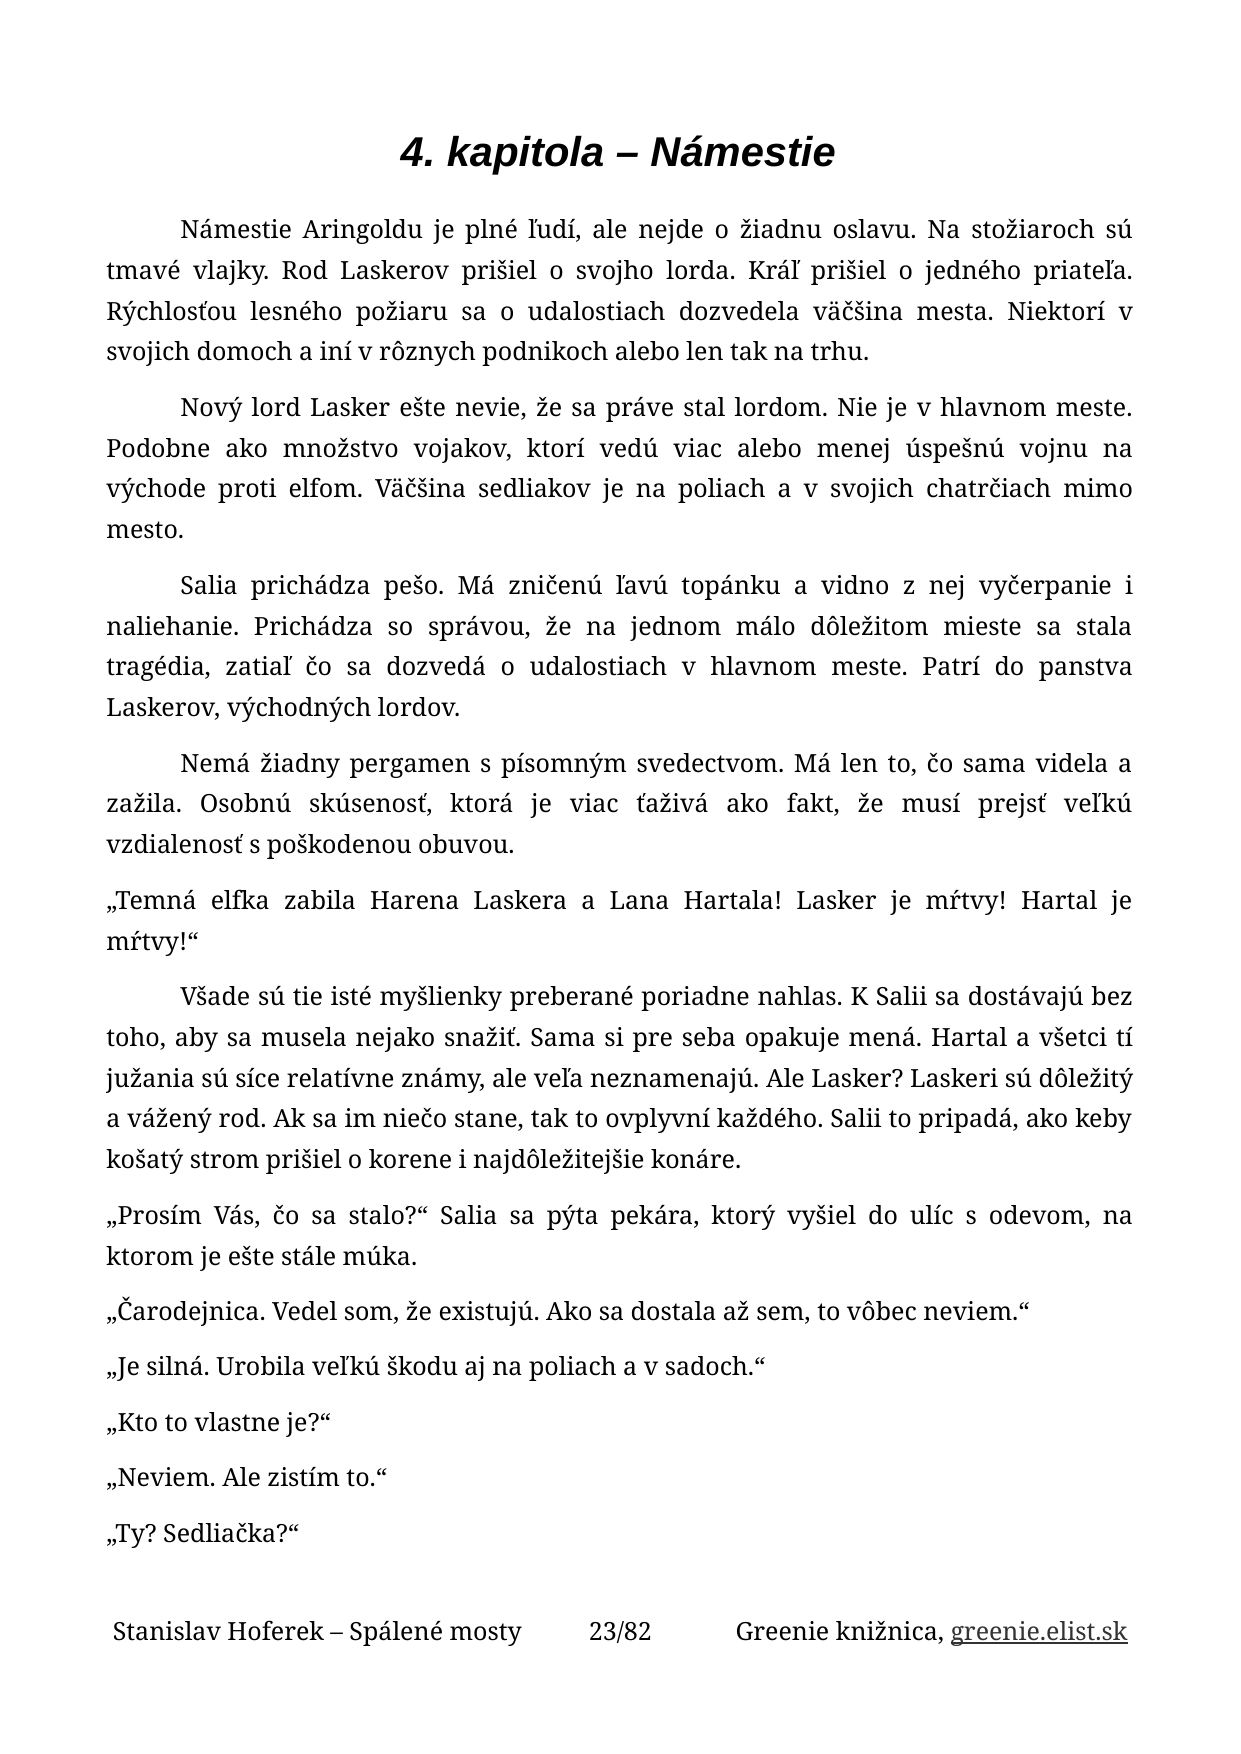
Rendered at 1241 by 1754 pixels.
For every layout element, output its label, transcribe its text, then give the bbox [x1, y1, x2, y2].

text „Prosím Vás, čo sa stalo?“ Salia sa pýta pekára, ktorý vyšiel do ulíc s odevom, na ktorom je ešte stále múka. [106, 1197, 1134, 1272]
text „Kto to vlastne je?“ [106, 1404, 1134, 1438]
text „Ty? Sedliačka?“ [106, 1515, 1134, 1549]
text „Čarodejnica. Vedel som, že existujú. Ako sa dostala až sem, to vôbec neviem.“ [106, 1293, 1134, 1328]
subtitle 4. kapitola – Námestie [106, 127, 1134, 175]
text Všade sú tie isté myšlienky preberané poriadne nahlas. K Salii sa dostávajú bez toho, aby sa musela nejako snažiť. Sama si pre seba opakuje mená. Hartal a všetci tí južania sú síce relatívne známy, ale veľa neznamenajú. Ale Lasker? Laskeri sú dôležitý a vážený rod. Ak sa im niečo stane, tak to ovplyvní každého. Salii to pripadá, ako keby košatý strom prišiel o korene i najdôležitejšie konáre. [106, 978, 1134, 1176]
text „Temná elfka zabila Harena Laskera a Lana Hartala! Lasker je mŕtvy! Hartal je mŕtvy!“ [106, 882, 1134, 957]
text „Neviem. Ale zistím to.“ [106, 1460, 1134, 1494]
text „Je silná. Urobila veľkú škodu aj na poliach a v sadoch.“ [106, 1349, 1134, 1383]
text Nemá žiadny pergamen s písomným svedectvom. Má len to, čo sama videla a zažila. Osobnú skúsenosť, ktorá je viac ťaživá ako fakt, že musí prejsť veľkú vzdialenosť s poškodenou obuvou. [106, 745, 1134, 861]
text Námestie Aringoldu je plné ľudí, ale nejde o žiadnu oslavu. Na stožiaroch sú tmavé vlajky. Rod Laskerov prišiel o svojho lorda. Kráľ prišiel o jedného priateľa. Rýchlosťou lesného požiaru sa o udalostiach dozvedela väčšina mesta. Niektorí v svojich domoch a iní v rôznych podnikoch alebo len tak na trhu. [106, 211, 1134, 368]
text Nový lord Lasker ešte nevie, že sa práve stal lordom. Nie je v hlavnom meste. Podobne ako množstvo vojakov, ktorí vedú viac alebo menej úspešnú vojnu na východe proti elfom. Väčšina sedliakov je na poliach a v svojich chatrčiach mimo mesto. [106, 389, 1134, 546]
text Salia prichádza pešo. Má zničenú ľavú topánku a vidno z nej vyčerpanie i naliehanie. Prichádza so správou, že na jednom málo dôležitom mieste sa stala tragédia, zatiaľ čo sa dozvedá o udalostiach v hlavnom meste. Patrí do panstva Laskerov, východných lordov. [106, 567, 1134, 724]
